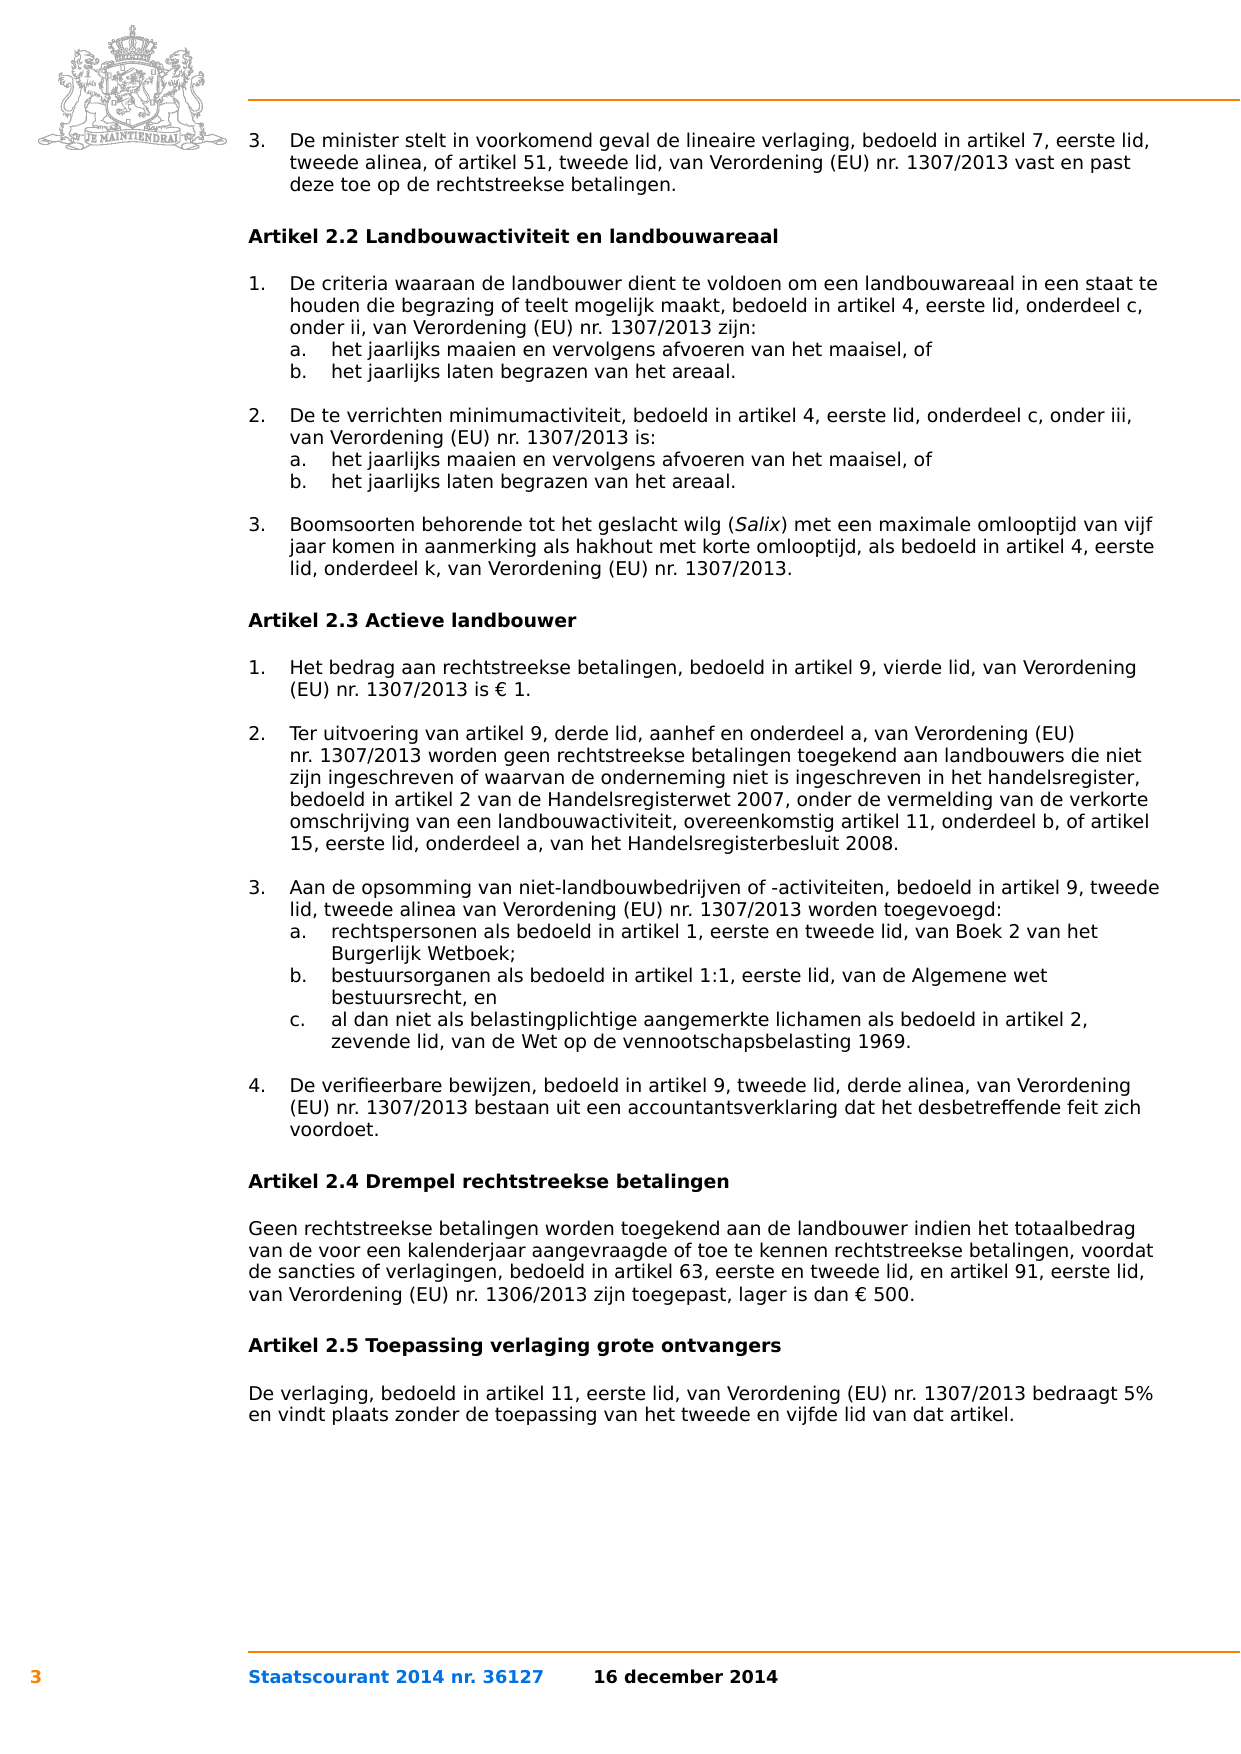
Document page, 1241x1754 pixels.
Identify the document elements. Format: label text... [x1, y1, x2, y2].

picture [38, 25, 227, 150]
text 1. De criteria waaraan de landbouwer dient te voldoen om een landbouwareaal in een staat te houden die begrazing of teelt mogelijk maakt, bedoeld in artikel 4, eerste lid, onderdeel c, onder ii, van Verordening (EU) nr. 1307/2013 zijn: [248, 273, 1163, 339]
subtitle Artikel 2.3 Actieve landbouwer [248, 610, 1163, 632]
text De verlaging, bedoeld in artikel 11, eerste lid, van Verordening (EU) nr. 1307/2013 bedraagt 5% en vindt plaats zonder de toepassing van het tweede en vijfde lid van dat artikel. [248, 1382, 1163, 1426]
text b. het jaarlijks laten begrazen van het areaal. [289, 361, 1163, 383]
text 3. Boomsoorten behorende tot het geslacht wilg (Salix) met een maximale omlooptijd van vijf jaar komen in aanmerking als hakhout met korte omlooptijd, als bedoeld in artikel 4, eerste lid, onderdeel k, van Verordening (EU) nr. 1307/2013. [248, 514, 1163, 580]
text 3. De minister stelt in voorkomend geval de lineaire verlaging, bedoeld in artikel 7, eerste lid, tweede alinea, of artikel 51, tweede lid, van Verordening (EU) nr. 1307/2013 vast en past deze toe op de rechtstreekse betalingen. [248, 130, 1163, 196]
text 2. Ter uitvoering van artikel 9, derde lid, aanhef en onderdeel a, van Verordening (EU) nr. 1307/2013 worden geen rechtstreekse betalingen toegekend aan landbouwers die niet zijn ingeschreven of waarvan de onderneming niet is ingeschreven in het handelsregister, bedoeld in artikel 2 van de Handelsregisterwet 2007, onder de vermelding van de verkorte omschrijving van een landbouwactiviteit, overeenkomstig artikel 11, onderdeel b, of artikel 15, eerste lid, onderdeel a, van het Handelsregisterbesluit 2008. [248, 723, 1163, 855]
text 2. De te verrichten minimumactiviteit, bedoeld in artikel 4, eerste lid, onderdeel c, onder iii, van Verordening (EU) nr. 1307/2013 is: [248, 404, 1163, 448]
text 4. De verifieerbare bewijzen, bedoeld in artikel 9, tweede lid, derde alinea, van Verordening (EU) nr. 1307/2013 bestaan uit een accountantsverklaring dat het desbetreffende feit zich voordoet. [248, 1074, 1163, 1141]
text c. al dan niet als belastingplichtige aangemerkte lichamen als bedoeld in artikel 2, zevende lid, van de Wet op de vennootschapsbelasting 1969. [289, 1009, 1163, 1053]
text b. bestuursorganen als bedoeld in artikel 1:1, eerste lid, van de Algemene wet bestuursrecht, en [289, 965, 1163, 1009]
text 3. Aan de opsomming van niet-landbouwbedrijven of -activiteiten, bedoeld in artikel 9, tweede lid, tweede alinea van Verordening (EU) nr. 1307/2013 worden toegevoegd: [248, 877, 1163, 921]
text 1. Het bedrag aan rechtstreekse betalingen, bedoeld in artikel 9, vierde lid, van Verordening (EU) nr. 1307/2013 is € 1. [248, 657, 1163, 701]
subtitle Artikel 2.5 Toepassing verlaging grote ontvangers [248, 1335, 1163, 1357]
text b. het jaarlijks laten begrazen van het areaal. [289, 471, 1163, 492]
text a. rechtspersonen als bedoeld in artikel 1, eerste en tweede lid, van Boek 2 van het Burgerlijk Wetboek; [289, 921, 1163, 965]
subtitle Artikel 2.4 Drempel rechtstreekse betalingen [248, 1171, 1163, 1192]
subtitle Artikel 2.2 Landbouwactiviteit en landbouwareaal [248, 226, 1163, 248]
text Geen rechtstreekse betalingen worden toegekend aan de landbouwer indien het totaalbedrag van de voor een kalenderjaar aangevraagde of toe te kennen rechtstreekse betalingen, voordat de sancties of verlagingen, bedoeld in artikel 63, eerste en tweede lid, en artikel 91, eerste lid, van Verordening (EU) nr. 1306/2013 zijn toegepast, lager is dan € 500. [248, 1217, 1163, 1305]
text a. het jaarlijks maaien en vervolgens afvoeren van het maaisel, of [289, 448, 1163, 471]
text a. het jaarlijks maaien en vervolgens afvoeren van het maaisel, of [289, 339, 1163, 361]
